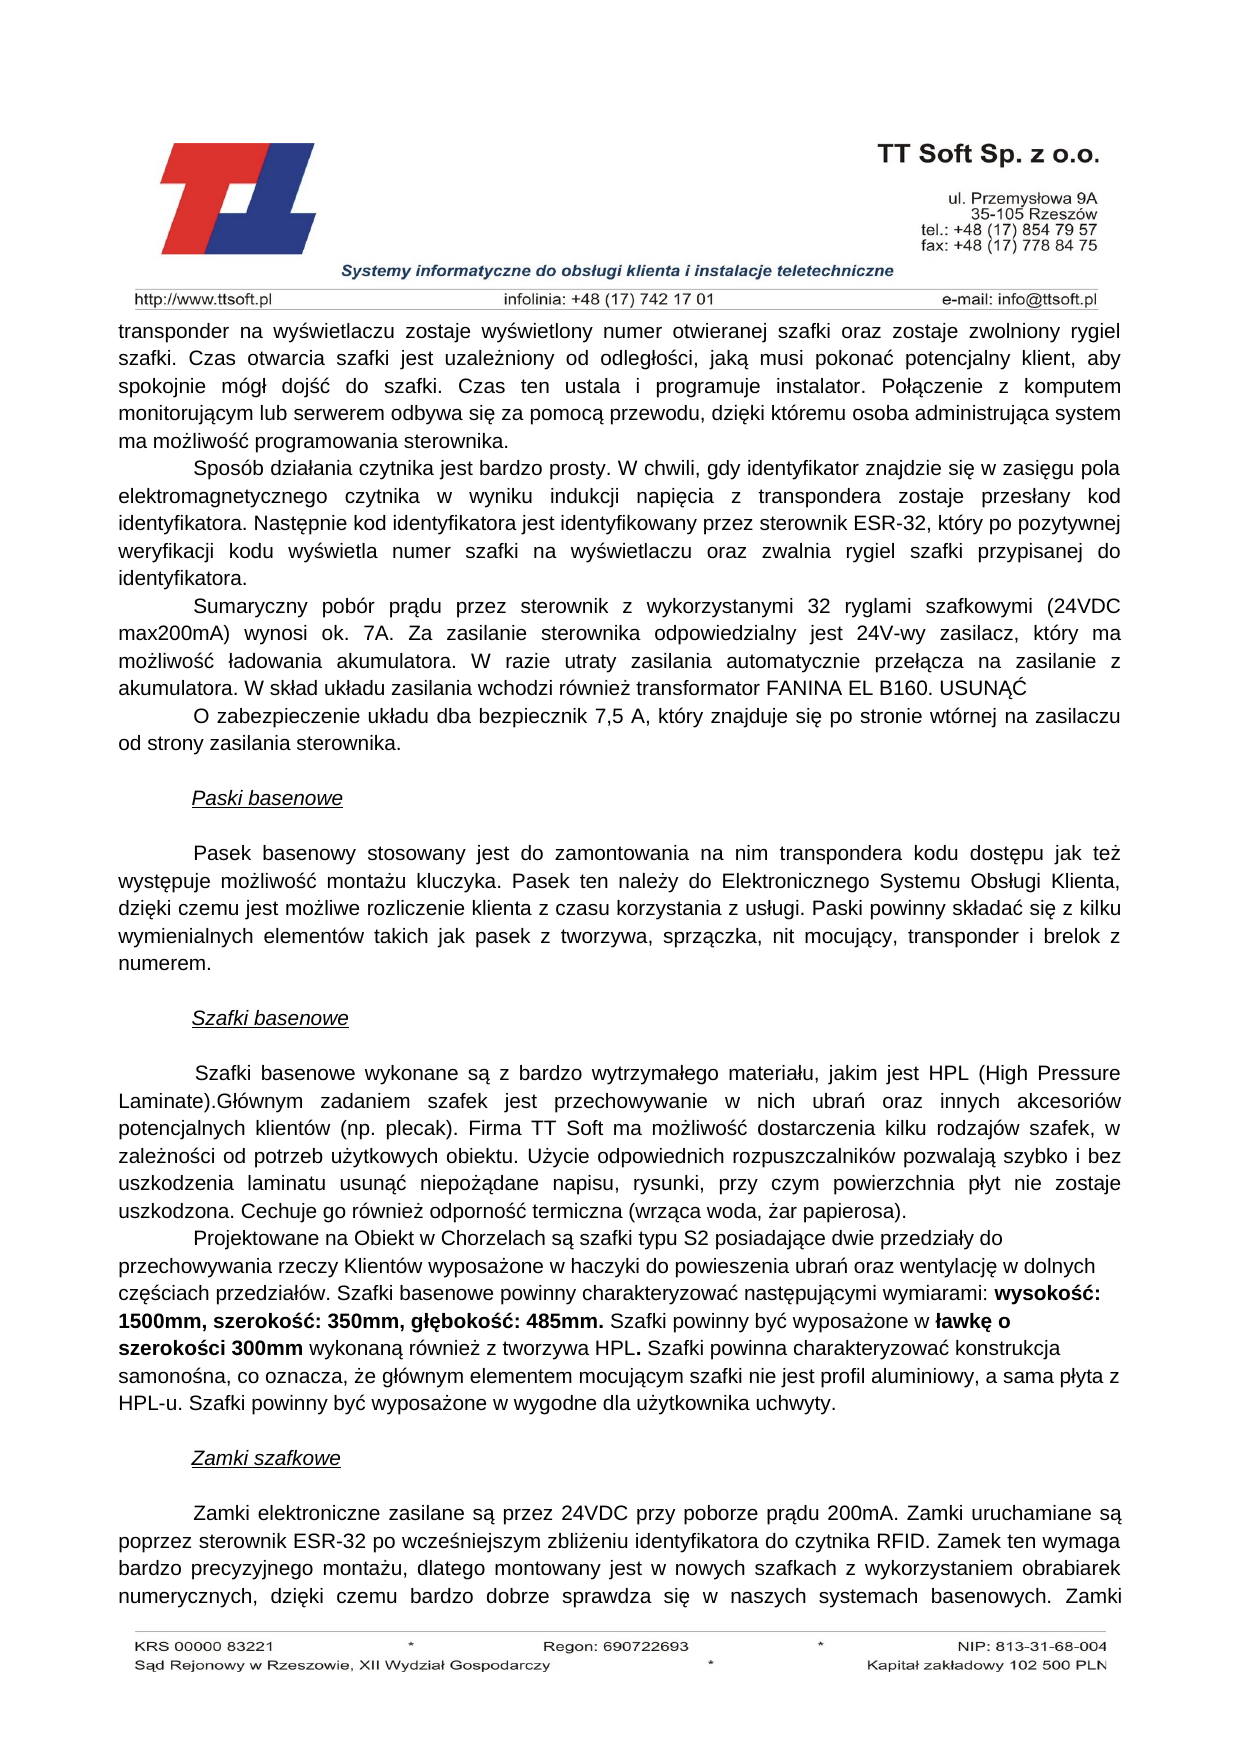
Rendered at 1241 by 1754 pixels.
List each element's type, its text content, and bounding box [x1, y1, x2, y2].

text transponder na wyświetlaczu zostaje wyświetlony numer otwieranej szafki oraz zostaje zwolniony rygiel szafki. Czas otwarcia szafki jest uzależniony od odległości, jaką musi pokonać potencjalny klient, aby spokojnie mógł dojść do szafki. Czas ten ustala i programuje instalator. Połączenie z komputem monitorującym lub serwerem odbywa się za pomocą przewodu, dzięki któremu osoba administrująca system ma możliwość programowania sterownika. [118, 318, 1122, 452]
picture [134, 143, 1099, 310]
text Projektowane na Obiekt w Chorzelach są szafki typu S2 posiadające dwie przedziały do przechowywania rzeczy Klientów wyposażone w haczyki do powieszenia ubrań oraz wentylację w dolnych częściach przedziałów. Szafki basenowe powinny charakteryzować następującymi wymiarami: wysokość: 1500mm, szerokość: 350mm, głębokość: 485mm. Szafki powinny być wyposażone w ławkę o szerokości 300mm wykonaną również z tworzywa HPL. Szafki powinna charakteryzować konstrukcja samonośna, co oznacza, że głównym elementem mocującym szafki nie jest profil aluminiowy, a sama płyta z HPL-u. Szafki powinny być wyposażone w wygodne dla użytkownika uchwyty. [118, 1226, 1122, 1415]
picture [134, 1631, 1107, 1672]
text O zabezpieczenie układu dba bezpiecznik 7,5 A, który znajduje się po stronie wtórnej na zasilaczu od strony zasilania sterownika. [118, 703, 1122, 755]
text Sumaryczny pobór prądu przez sterownik z wykorzystanymi 32 ryglami szafkowymi (24VDC max200mA) wynosi ok. 7A. Za zasilanie sterownika odpowiedzialny jest 24V-wy zasilacz, który ma możliwość ładowania akumulatora. W razie utraty zasilania automatycznie przełącza na zasilanie z akumulatora. W skład układu zasilania wchodzi również transformator FANINA EL B160. USUNĄĆ [118, 593, 1122, 700]
text Szafki basenowe [191, 1006, 1122, 1030]
text Zamki szafkowe [191, 1446, 1122, 1470]
text Pasek basenowy stosowany jest do zamontowania na nim transpondera kodu dostępu jak też występuje możliwość montażu kluczyka. Pasek ten należy do Elektronicznego Systemu Obsługi Klienta, dzięki czemu jest możliwe rozliczenie klienta z czasu korzystania z usługi. Paski powinny składać się z kilku wymienialnych elementów takich jak pasek z tworzywa, sprzączka, nit mocujący, transponder i brelok z numerem. [118, 841, 1122, 975]
text Sposób działania czytnika jest bardzo prosty. W chwili, gdy identyfikator znajdzie się w zasięgu pola elektromagnetycznego czytnika w wyniku indukcji napięcia z transpondera zostaje przesłany kod identyfikatora. Następnie kod identyfikatora jest identyfikowany przez sterownik ESR-32, który po pozytywnej weryfikacji kodu wyświetla numer szafki na wyświetlaczu oraz zwalnia rygiel szafki przypisanej do identyfikatora. [118, 456, 1122, 590]
text Paski basenowe [191, 786, 1122, 810]
text Zamki elektroniczne zasilane są przez 24VDC przy poborze prądu 200mA. Zamki uruchamiane są poprzez sterownik ESR-32 po wcześniejszym zbliżeniu identyfikatora do czytnika RFID. Zamek ten wymaga bardzo precyzyjnego montażu, dlatego montowany jest w nowych szafkach z wykorzystaniem obrabiarek numerycznych, dzięki czemu bardzo dobrze sprawdza się w naszych systemach basenowych. Zamki [118, 1501, 1122, 1607]
text Szafki basenowe wykonane są z bardzo wytrzymałego materiału, jakim jest HPL (High Pressure Laminate).Głównym zadaniem szafek jest przechowywanie w nich ubrań oraz innych akcesoriów potencjalnych klientów (np. plecak). Firma TT Soft ma możliwość dostarczenia kilku rodzajów szafek, w zależności od potrzeb użytkowych obiektu. Użycie odpowiednich rozpuszczalników pozwalają szybko i bez uszkodzenia laminatu usunąć niepożądane napisu, rysunki, przy czym powierzchnia płyt nie zostaje uszkodzona. Cechuje go również odporność termiczna (wrząca woda, żar papierosa). [118, 1061, 1122, 1222]
